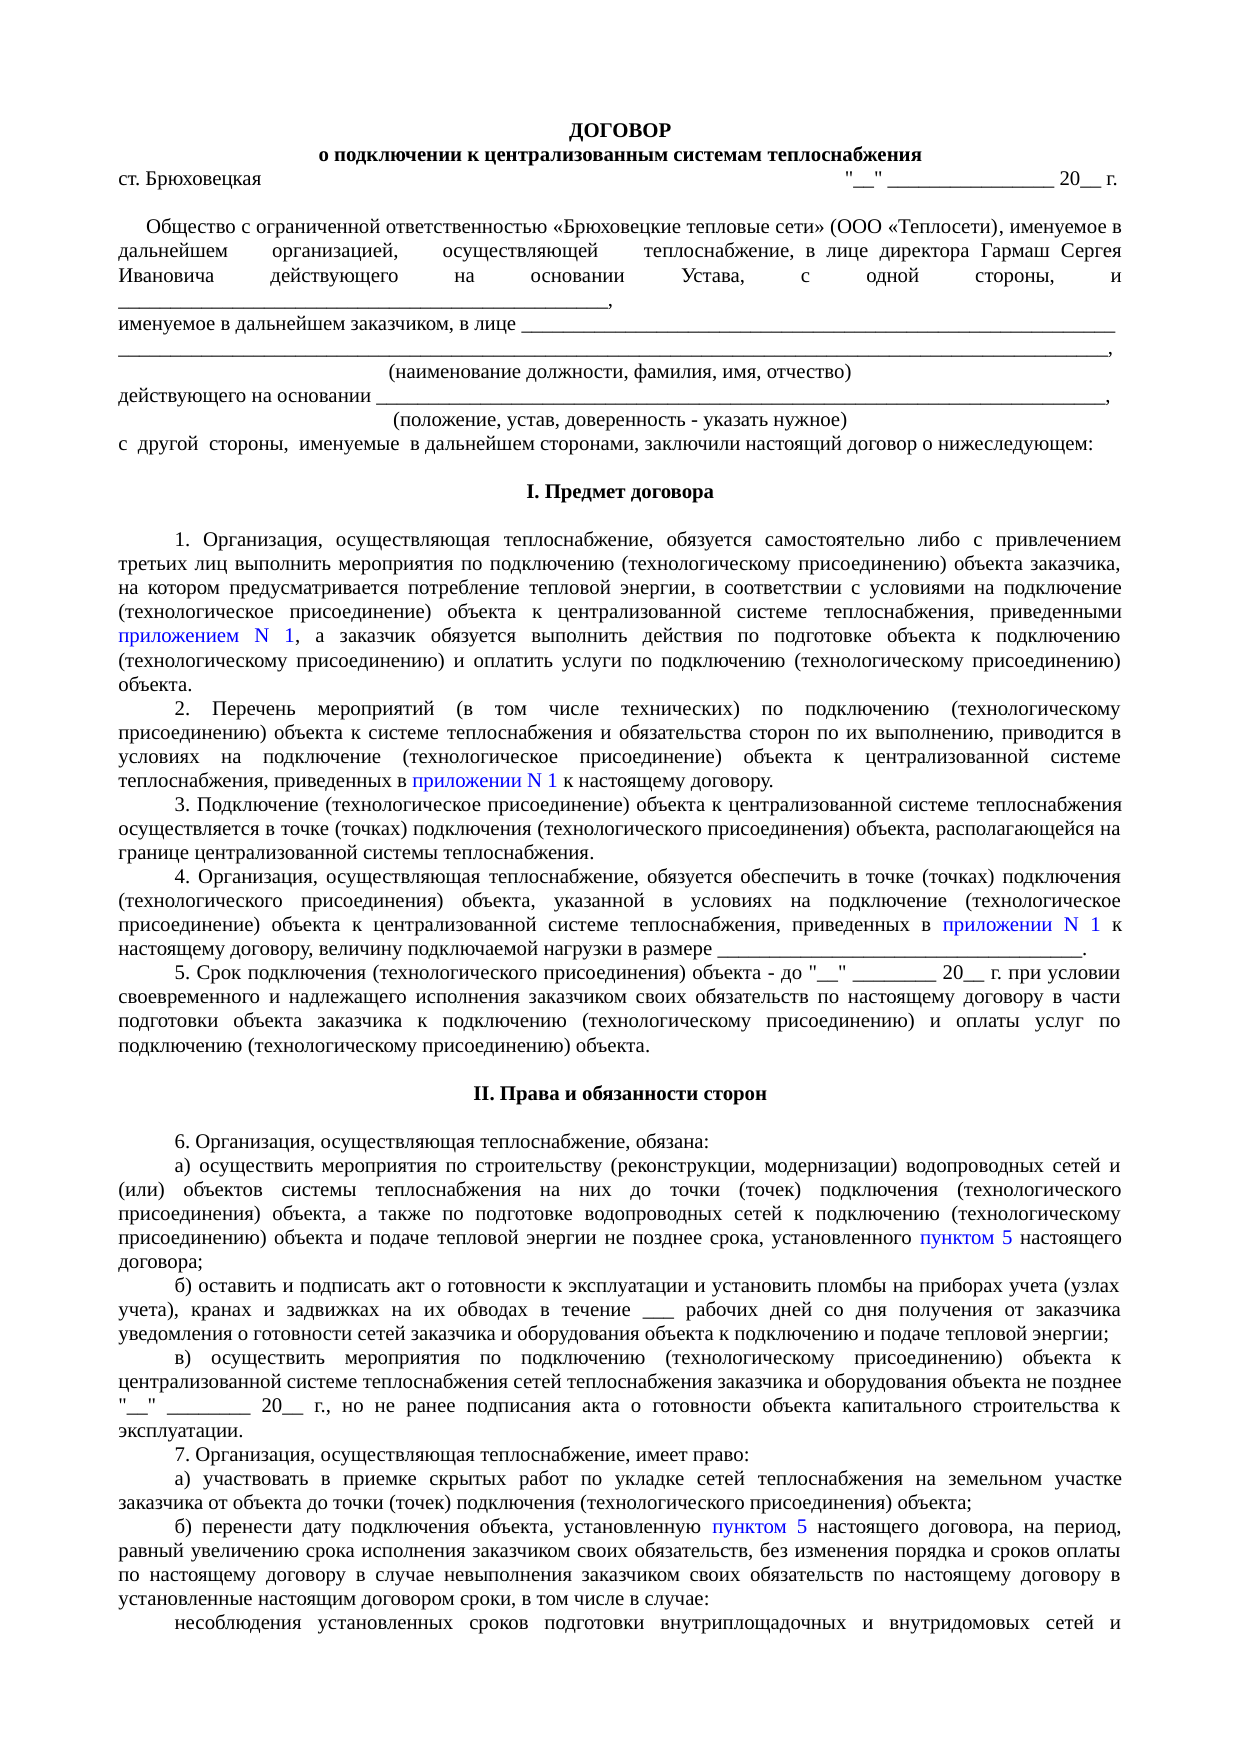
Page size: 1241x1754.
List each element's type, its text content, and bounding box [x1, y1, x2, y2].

list б) оставить и подписать акт о готовности к эксплуатации и установить пломбы на приборах учета (узлах учета), кранах и задвижках на их обводах в течение ___ рабочих дней со дня получения от заказчика уведомления о готовности сетей заказчика и оборудования объекта к подключению и подаче тепловой энергии; [118, 1273, 1122, 1345]
list а) осуществить мероприятия по строительству (реконструкции, модернизации) водопроводных сетей и (или) объектов системы теплоснабжения на них до точки (точек) подключения (технологического присоединения) объекта, а также по подготовке водопроводных сетей к подключению (технологическому присоединению) объекта и подаче тепловой энергии не позднее срока, установленного пунктом 5 настоящего договора; [118, 1153, 1122, 1273]
list б) перенести дату подключения объекта, установленную пунктом 5 настоящего договора, на период, равный увеличению срока исполнения заказчиком своих обязательств, без изменения порядка и сроков оплаты по настоящему договору в случае невыполнения заказчиком своих обязательств по настоящему договору в установленные настоящим договором сроки, в том числе в случае: [118, 1514, 1122, 1610]
list 3. Подключение (технологическое присоединение) объекта к централизованной системе теплоснабжения осуществляется в точке (точках) подключения (технологического присоединения) объекта, располагающейся на границе централизованной системы теплоснабжения. [118, 792, 1122, 864]
list 2. Перечень мероприятий (в том числе технических) по подключению (технологическому присоединению) объекта к системе теплоснабжения и обязательства сторон по их выполнению, приводится в условиях на подключение (технологическое присоединение) объекта к централизованной системе теплоснабжения, приведенных в приложении N 1 к настоящему договору. [118, 696, 1122, 792]
list I. Предмет договора [118, 479, 1122, 503]
list 7. Организация, осуществляющая теплоснабжение, имеет право: [118, 1442, 1122, 1466]
text (положение, устав, доверенность - указать нужное) [118, 407, 1122, 431]
list II. Права и обязанности сторон [118, 1081, 1122, 1105]
list а) участвовать в приемке скрытых работ по укладке сетей теплоснабжения на земельном участке заказчика от объекта до точки (точек) подключения (технологического присоединения) объекта; [118, 1466, 1122, 1514]
list 1. Организация, осуществляющая теплоснабжение, обязуется самостоятельно либо с привлечением третьих лиц выполнить мероприятия по подключению (технологическому присоединению) объекта заказчика, на котором предусматривается потребление тепловой энергии, в соответствии с условиями на подключение (технологическое присоединение) объекта к централизованной системе теплоснабжения, приведенными приложением N 1, а заказчик обязуется выполнить действия по подготовке объекта к подключению (технологическому присоединению) и оплатить услуги по подключению (технологическому присоединению) объекта. [118, 527, 1122, 696]
list ДОГОВОР [118, 118, 1122, 142]
list в) осуществить мероприятия по подключению (технологическому присоединению) объекта к централизованной системе теплоснабжения сетей теплоснабжения заказчика и оборудования объекта не позднее "__" ________ 20__ г., но не ранее подписания акта о готовности объекта капитального строительства к эксплуатации. [118, 1345, 1122, 1442]
text именуемое в дальнейшем заказчиком, в лице _________________________________________________________ [118, 311, 1122, 335]
text (наименование должности, фамилия, имя, отчество) [118, 359, 1122, 383]
text действующего на основании ______________________________________________________________________, [118, 383, 1122, 407]
text с другой стороны, именуемые в дальнейшем сторонами, заключили настоящий договор о нижеследующем: [118, 431, 1122, 455]
text _______________________________________________________________________________________________, [118, 335, 1122, 359]
text Общество с ограниченной ответственностью «Брюховецкие тепловые сети» (ООО «Теплосети), именуемое в дальнейшем организацией, осуществляющей теплоснабжение, в лице директора Гармаш Сергея Ивановича действующего на основании Устава, с одной стороны, и _______________________________________________, [118, 214, 1122, 311]
list несоблюдения установленных сроков подготовки внутриплощадочных и внутридомовых сетей и [118, 1610, 1122, 1634]
list 4. Организация, осуществляющая теплоснабжение, обязуется обеспечить в точке (точках) подключения (технологического присоединения) объекта, указанной в условиях на подключение (технологическое присоединение) объекта к централизованной системе теплоснабжения, приведенных в приложении N 1 к настоящему договору, величину подключаемой нагрузки в размере ___________________________________. [118, 864, 1122, 960]
text ст. Брюховецкая "__" ________________ 20__ г. [118, 166, 1122, 190]
list 5. Срок подключения (технологического присоединения) объекта - до "__" ________ 20__ г. при условии своевременного и надлежащего исполнения заказчиком своих обязательств по настоящему договору в части подготовки объекта заказчика к подключению (технологическому присоединению) и оплаты услуг по подключению (технологическому присоединению) объекта. [118, 960, 1122, 1057]
list 6. Организация, осуществляющая теплоснабжение, обязана: [118, 1129, 1122, 1153]
list о подключении к централизованным системам теплоснабжения [118, 142, 1122, 166]
